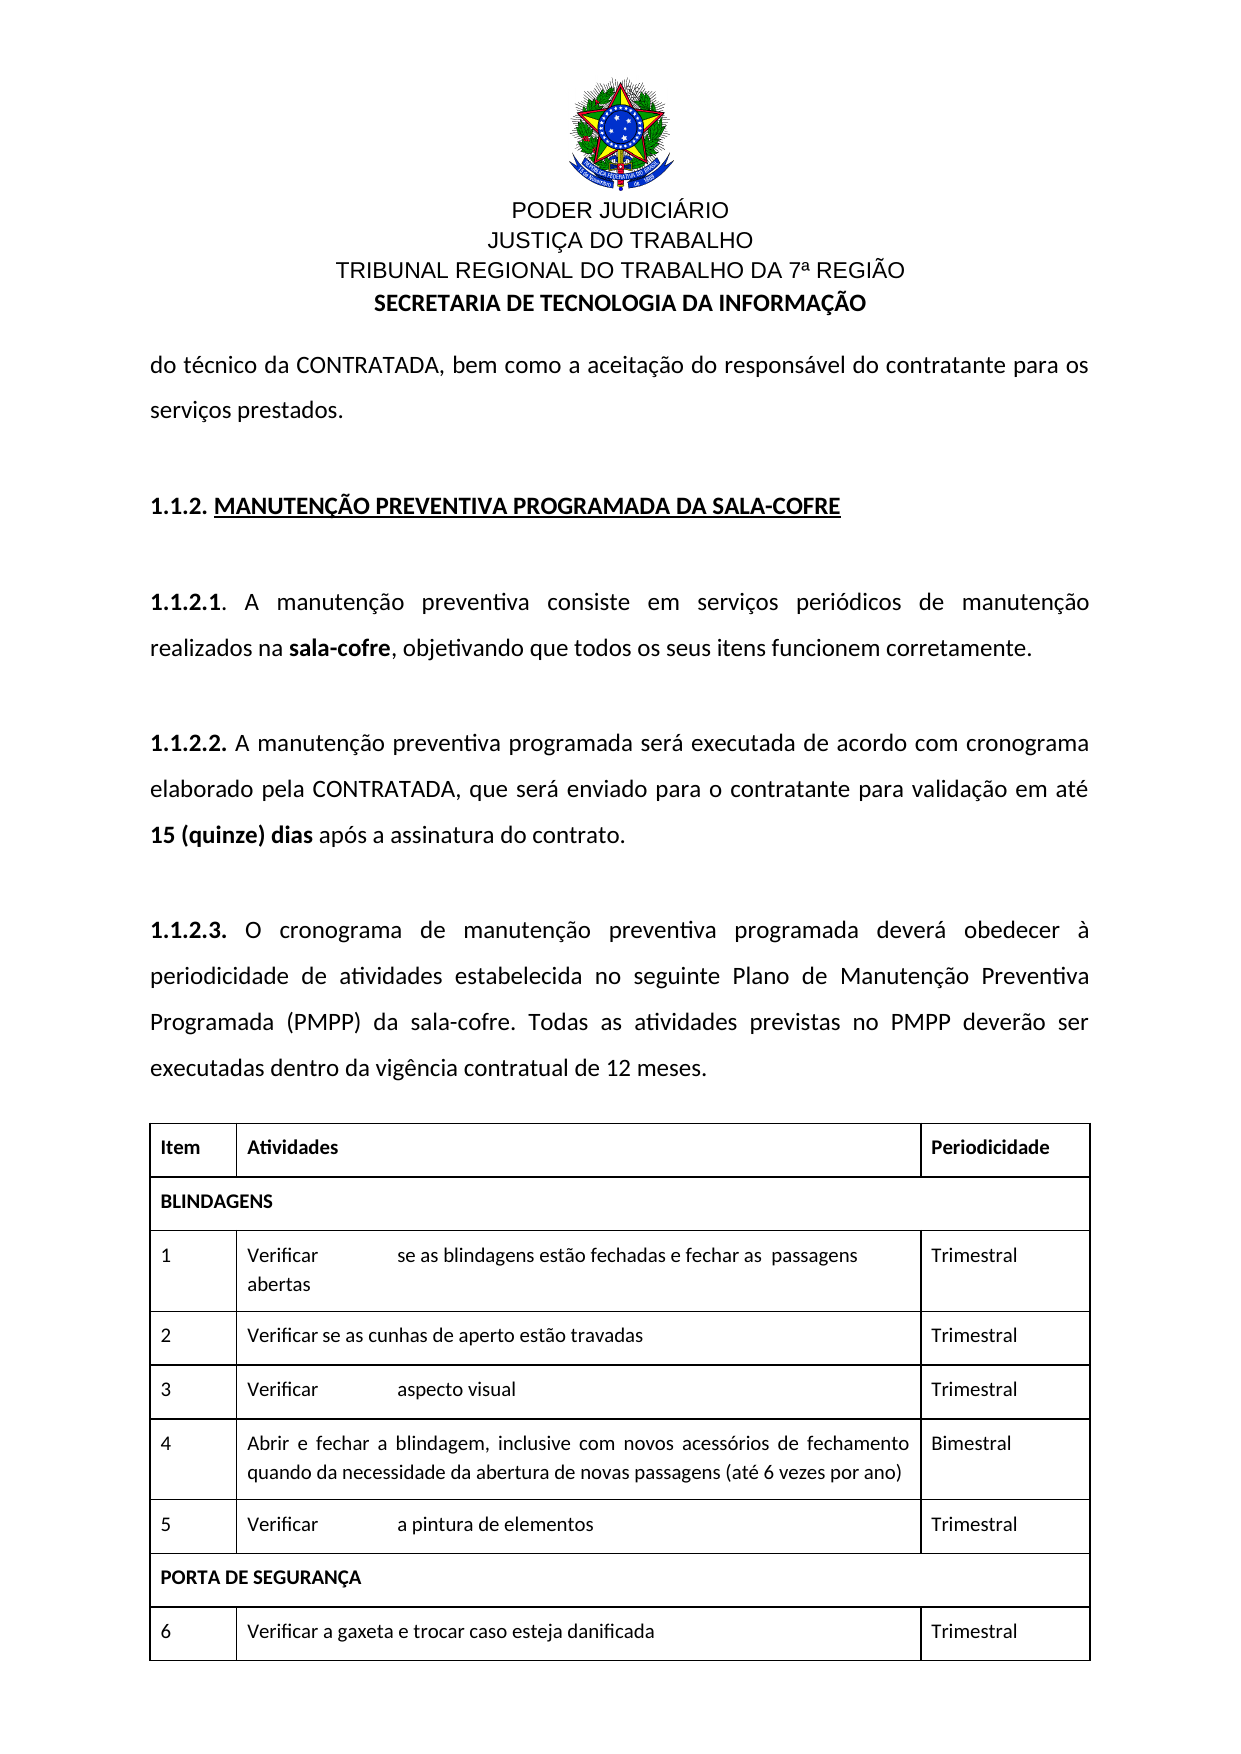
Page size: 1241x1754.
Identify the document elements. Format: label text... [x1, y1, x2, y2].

table_cell Verificar a pintura de elementos [237, 1500, 920, 1552]
table_cell Trimestral [922, 1608, 1089, 1660]
table_cell Trimestral [922, 1366, 1089, 1418]
table_cell Trimestral [922, 1231, 1089, 1311]
text 1.1.2. MANUTENÇÃO PREVENTIVA PROGRAMADA DA SALA-COFRE [150, 490, 1091, 521]
table_cell Trimestral [922, 1312, 1089, 1364]
table_cell 5 [151, 1500, 236, 1552]
table_cell 1 [151, 1231, 236, 1311]
table_header Periodicidade [922, 1124, 1089, 1176]
table_cell Verificar a gaxeta e trocar caso esteja danificada [237, 1608, 920, 1660]
table_cell Abrir e fechar a blindagem, inclusive com novos acessórios de fechamento quando da necessidade da abertura de novas passagens (até 6 vezes por ano) [237, 1420, 920, 1499]
text 1.1.2.3. O cronograma de manutenção preventiva programada deverá obedecer à periodicidade de atividades estabelecida no seguinte Plano de Manutenção Preventiva Programada (PMPP) da sala-cofre. Todas as atividades previstas no PMPP deverão ser executadas dentro da vigência contratual de 12 meses. [150, 914, 1091, 1082]
text do técnico da CONTRATADA, bem como a aceitação do responsável do contratante para os serviços prestados. [150, 349, 1091, 425]
table_cell Verificar se as cunhas de aperto estão travadas [237, 1312, 920, 1364]
table_header Atividades [237, 1124, 920, 1176]
table_cell 2 [151, 1312, 236, 1364]
table_cell 3 [151, 1366, 236, 1418]
text 1.1.2.2. A manutenção preventiva programada será executada de acordo com cronograma elaborado pela CONTRATADA, que será enviado para o contratante para validação em até 15 (quinze) dias após a assinatura do contrato. [150, 727, 1091, 849]
table_cell 6 [151, 1608, 236, 1660]
text 1.1.2.1. A manutenção preventiva consiste em serviços periódicos de manutenção realizados na sala-cofre, objetivando que todos os seus itens funcionem corretamente. [150, 586, 1091, 662]
table_cell 4 [151, 1420, 236, 1499]
table_cell Verificar se as blindagens estão fechadas e fechar as passagens abertas [237, 1231, 920, 1311]
table_cell Verificar aspecto visual [237, 1366, 920, 1418]
table_cell BLINDAGENS [151, 1178, 1089, 1230]
table_cell Bimestral [922, 1420, 1089, 1499]
table_header Item [151, 1124, 236, 1176]
table_cell PORTA DE SEGURANÇA [151, 1554, 1089, 1606]
table_cell Trimestral [922, 1500, 1089, 1552]
